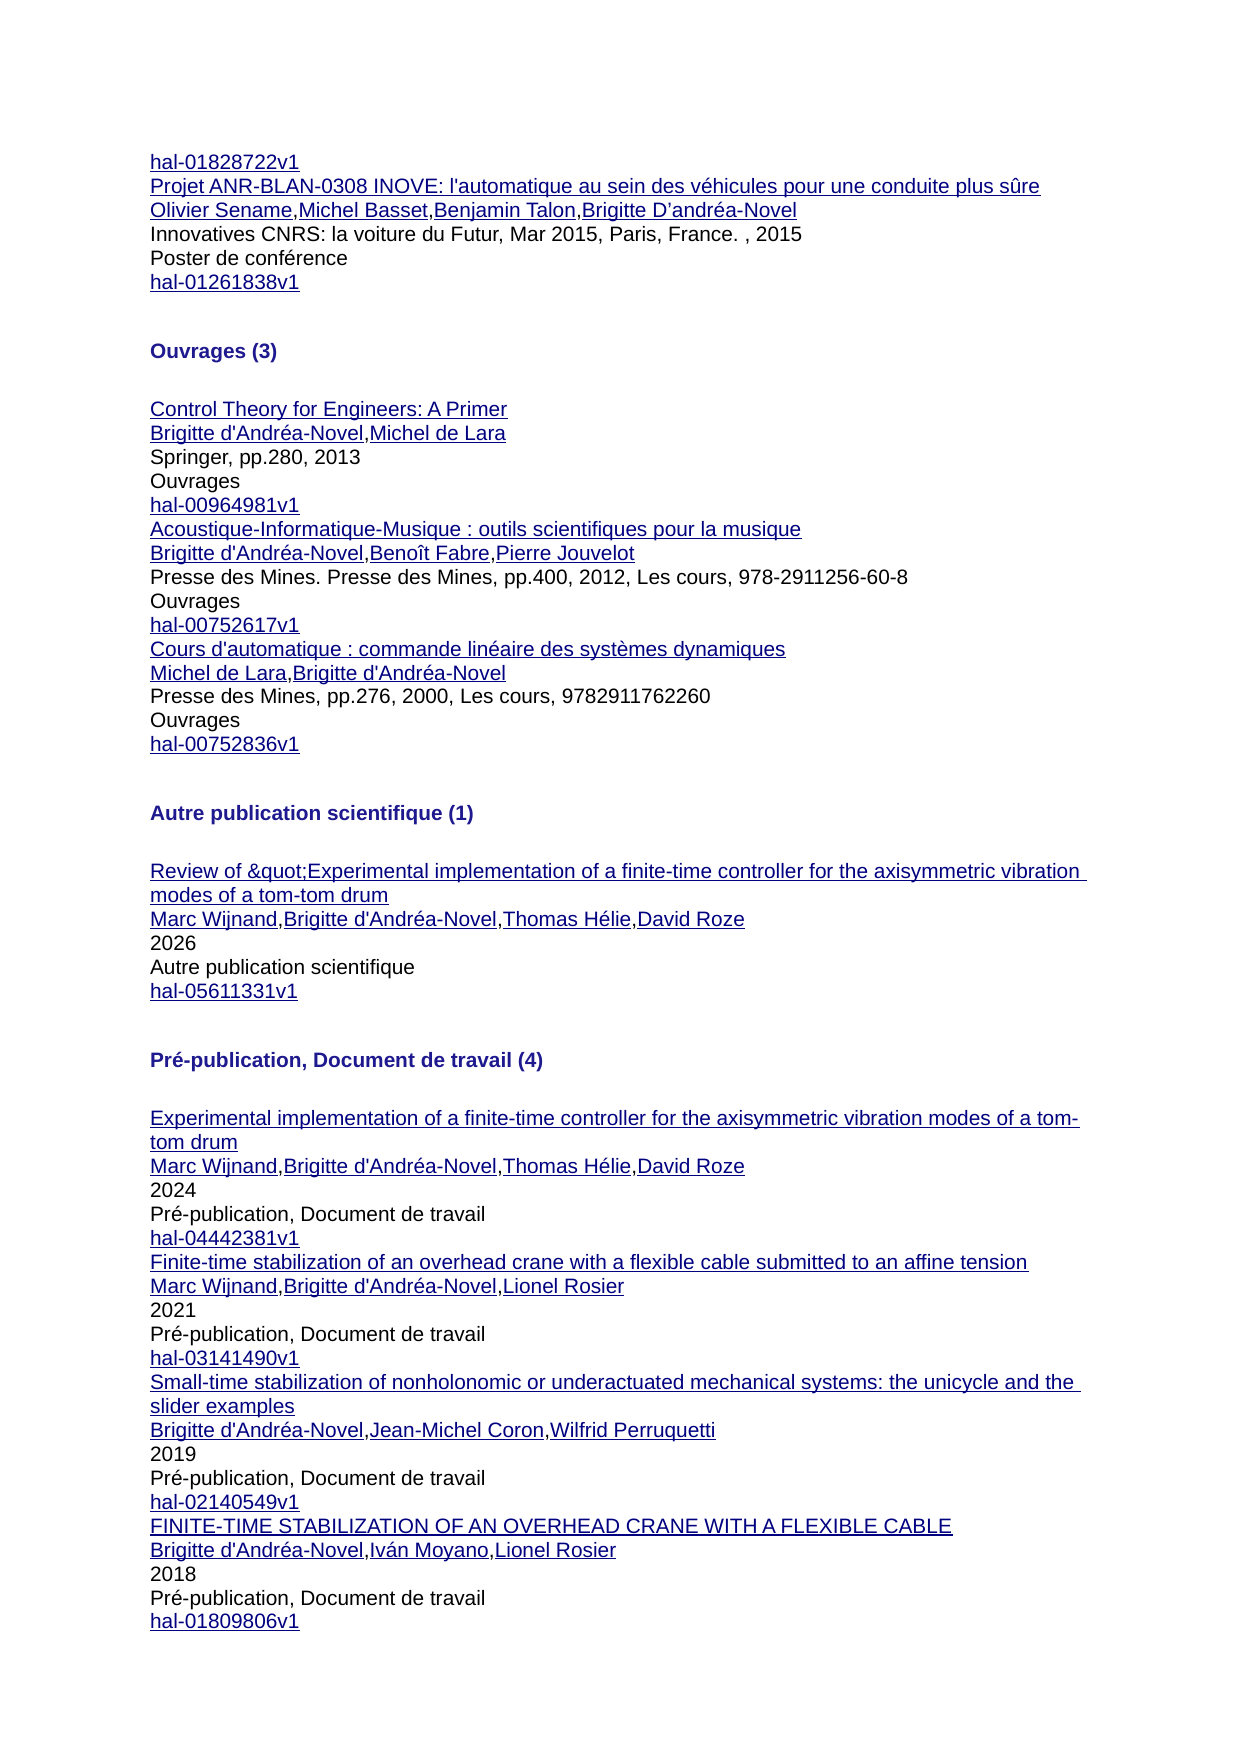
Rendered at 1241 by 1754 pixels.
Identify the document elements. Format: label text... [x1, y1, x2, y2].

table_cell hal-01828722v1 [150, 150, 1090, 174]
table_cell FINITE-TIME STABILIZATION OF AN OVERHEAD CRANE WITH A FLEXIBLE CABLE Brigitte d'Andréa-Novel,Iván Moyano,Lionel Rosier 2018 Pré-publication, Document de travail hal-01809806v1 [150, 1514, 1090, 1633]
table_cell Finite-time stabilization of an overhead crane with a flexible cable submitted to an affine tension Marc Wijnand,Brigitte d'Andréa-Novel,Lionel Rosier 2021 Pré-publication, Document de travail hal-03141490v1 [150, 1250, 1090, 1370]
subtitle Autre publication scientifique (1) [150, 801, 1090, 825]
table_header Control Theory for Engineers: A Primer Brigitte d'Andréa-Novel,Michel de Lara Springer, pp.280, 2013 Ouvrages hal-00964981v1 [150, 397, 1090, 517]
subtitle Ouvrages (3) [150, 338, 1090, 362]
table_cell Projet ANR-BLAN-0308 INOVE: l'automatique au sein des véhicules pour une conduite plus sûre Olivier Sename,Michel Basset,Benjamin Talon,Brigitte D’andréa-Novel Innovatives CNRS: la voiture du Futur, Mar 2015, Paris, France. , 2015 Poster de conférence hal-01261838v1 [150, 174, 1090, 294]
subtitle Pré-publication, Document de travail (4) [150, 1048, 1090, 1072]
table_cell Small-time stabilization of nonholonomic or underactuated mechanical systems: the unicycle and the slider examples Brigitte d'Andréa-Novel,Jean-Michel Coron,Wilfrid Perruquetti 2019 Pré-publication, Document de travail hal-02140549v1 [150, 1370, 1090, 1513]
table_header Experimental implementation of a finite-time controller for the axisymmetric vibration modes of a tom-tom drum Marc Wijnand,Brigitte d'Andréa-Novel,Thomas Hélie,David Roze 2024 Pré-publication, Document de travail hal-04442381v1 [150, 1106, 1090, 1250]
table_cell Cours d'automatique : commande linéaire des systèmes dynamiques Michel de Lara,Brigitte d'Andréa-Novel Presse des Mines, pp.276, 2000, Les cours, 9782911762260 Ouvrages hal-00752836v1 [150, 636, 1090, 756]
table_header Review of &quot;Experimental implementation of a finite-time controller for the axisymmetric vibration modes of a tom-tom drum Marc Wijnand,Brigitte d'Andréa-Novel,Thomas Hélie,David Roze 2026 Autre publication scientifique hal-05611331v1 [150, 859, 1090, 1003]
table_cell Acoustique-Informatique-Musique : outils scientifiques pour la musique Brigitte d'Andréa-Novel,Benoît Fabre,Pierre Jouvelot Presse des Mines. Presse des Mines, pp.400, 2012, Les cours, 978-2911256-60-8 Ouvrages hal-00752617v1 [150, 517, 1090, 636]
